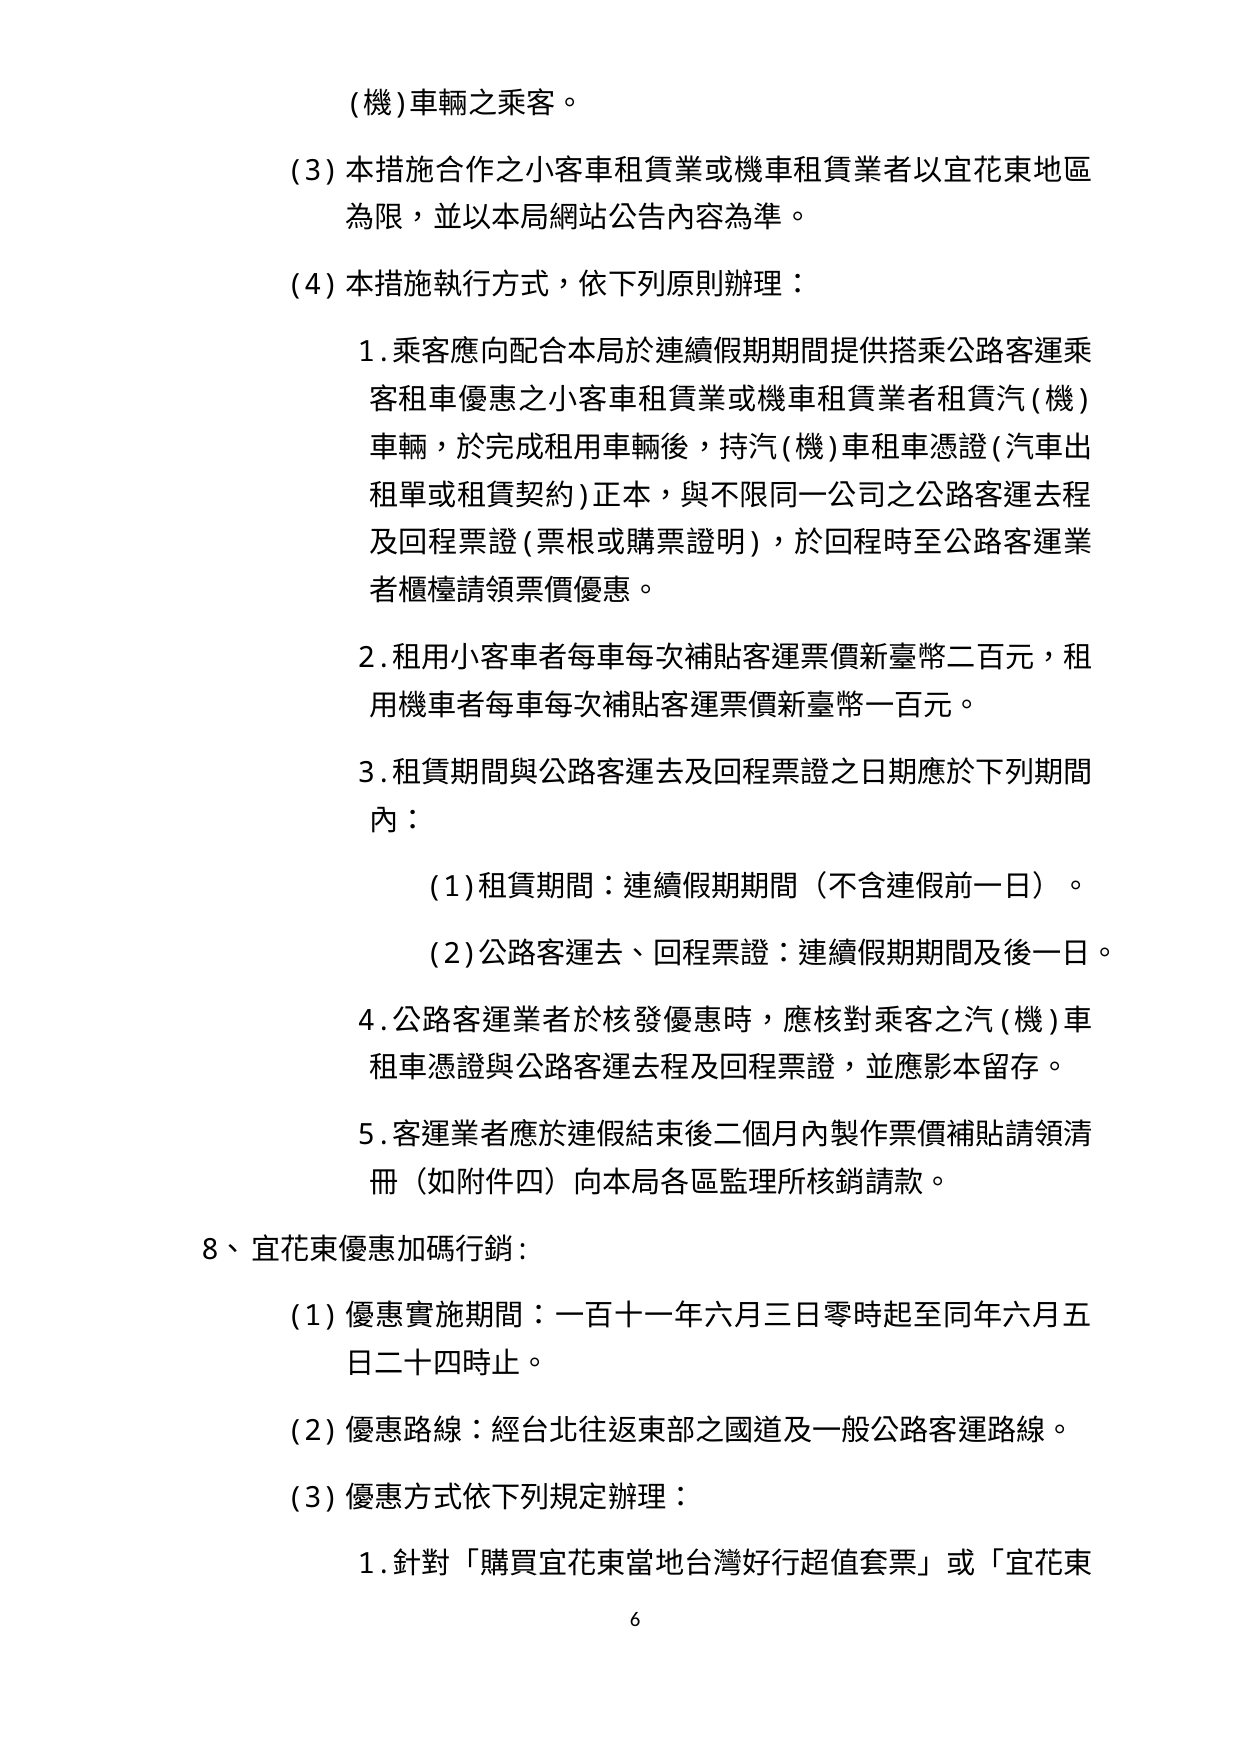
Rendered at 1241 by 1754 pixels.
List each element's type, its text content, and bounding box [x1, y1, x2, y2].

list 乘客應向配合本局於連續假期期間提供搭乘公路客運乘客租車優惠之小客車租賃業或機車租賃業者租賃汽(機)車輛，於完成租用車輛後，持汽(機)車租車憑證(汽車出租單或租賃契約)正本，與不限同一公司之公路客運去程及回程票證(票根或購票證明)，於回程時至公路客運業者櫃檯請領票價優惠。 [357, 323, 1092, 610]
list 租賃期間：連續假期期間（不含連假前一日）。 [425, 858, 1092, 906]
list 租賃期間與公路客運去及回程票證之日期應於下列期間內： [357, 744, 1092, 839]
list 本措施合作之小客車租賃業或機車租賃業者以宜花東地區為限，並以本局網站公告內容為準。 [286, 142, 1092, 237]
list (機)車輛之乘客。 [286, 75, 1092, 123]
list 針對「購買宜花東當地台灣好行超值套票」或「宜花東當地合法旅宿業住宿」之對象，提供「購買往返程車票之旅客四人同行一人免費之優惠(往返車票均享優惠)」。 [357, 1535, 1092, 1583]
list 本措施執行方式，依下列原則辦理： [286, 256, 1092, 304]
list 優惠路線：經台北往返東部之國道及一般公路客運路線。 [286, 1402, 1092, 1450]
list 優惠方式依下列規定辦理： [286, 1469, 1092, 1517]
list 優惠實施期間：一百十一年六月三日零時起至同年六月五日二十四時止。 [286, 1287, 1092, 1383]
list 租用小客車者每車每次補貼客運票價新臺幣二百元，租用機車者每車每次補貼客運票價新臺幣一百元。 [357, 629, 1092, 725]
list 客運業者應於連假結束後二個月內製作票價補貼請領清冊（如附件四）向本局各區監理所核銷請款。 [357, 1106, 1092, 1202]
list 公路客運業者於核發優惠時，應核對乘客之汽(機)車租車憑證與公路客運去程及回程票證，並應影本留存。 [357, 992, 1092, 1087]
list 公路客運去、回程票證：連續假期期間及後一日。 [425, 925, 1092, 973]
list 宜花東優惠加碼行銷: [201, 1221, 1092, 1269]
